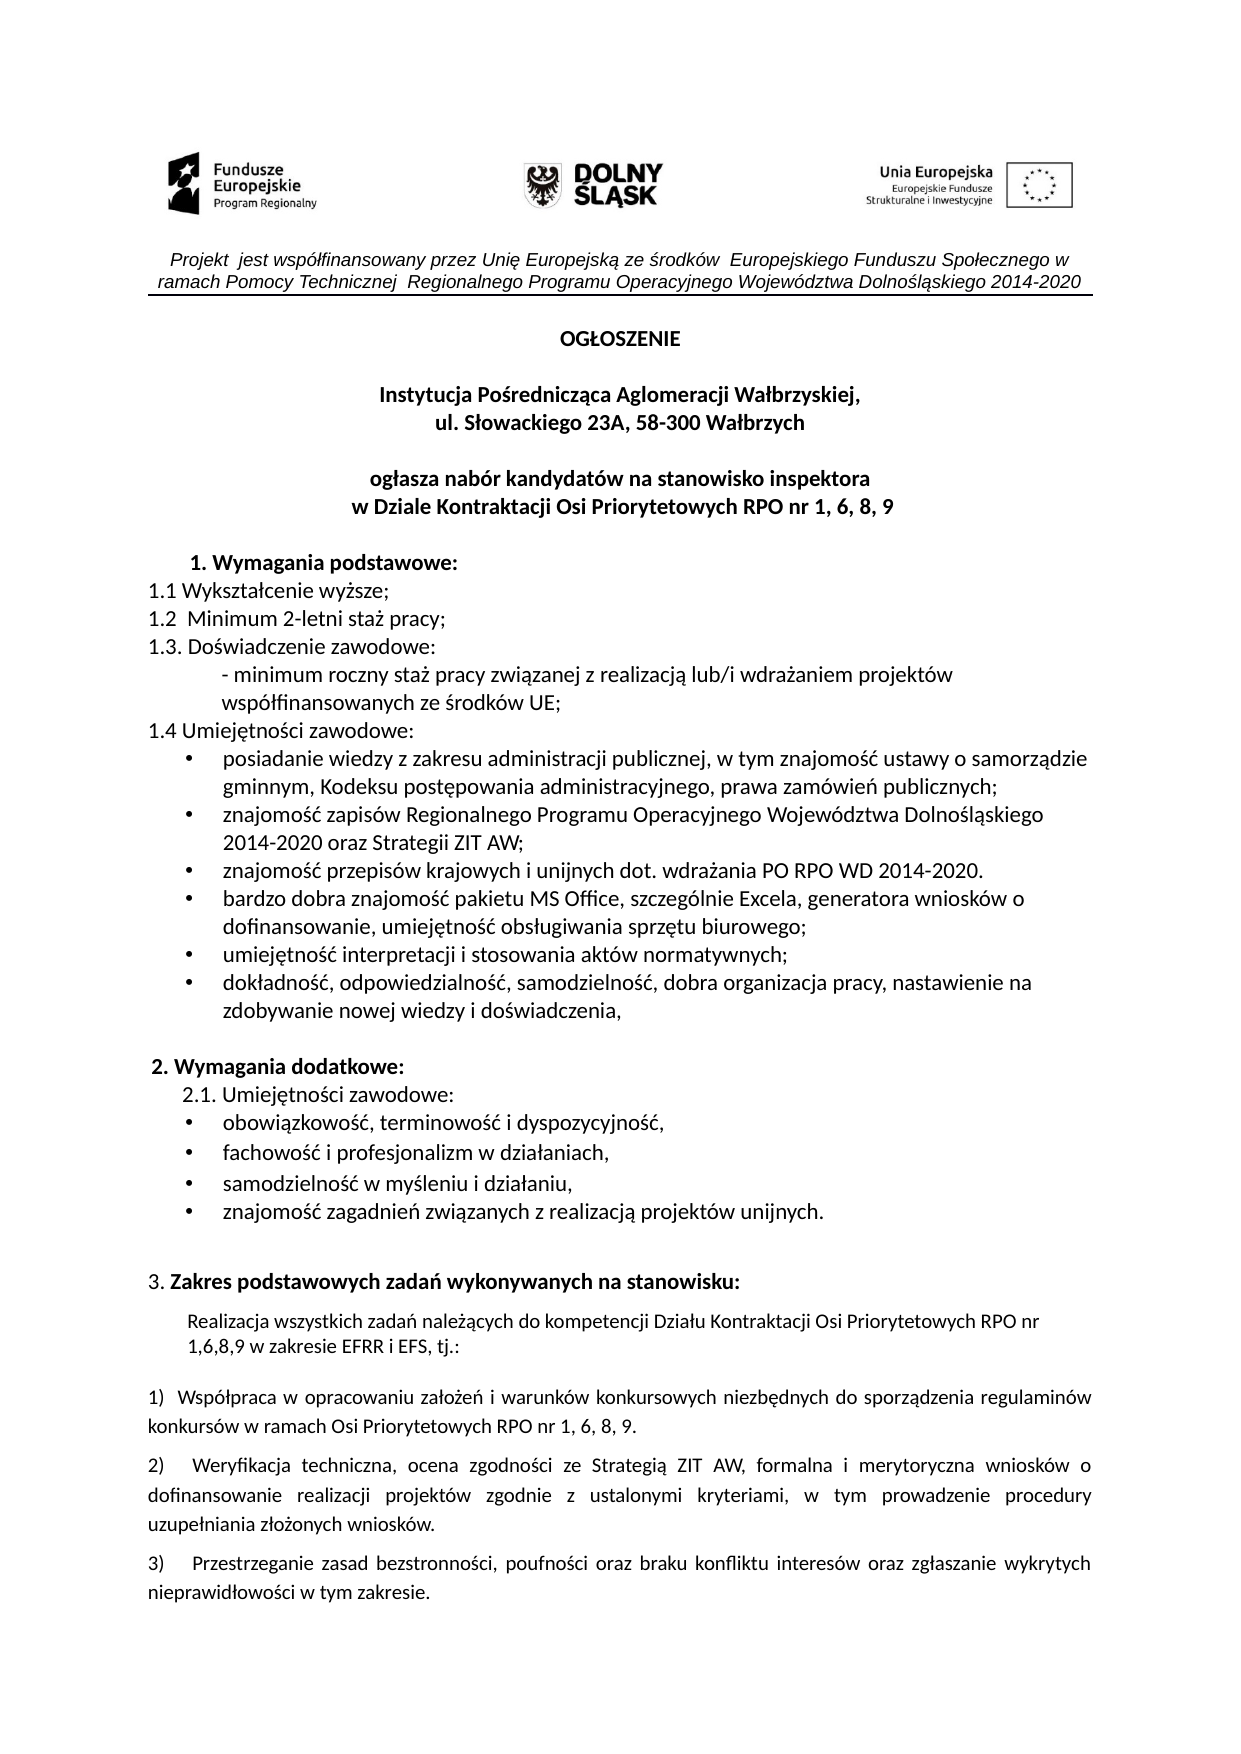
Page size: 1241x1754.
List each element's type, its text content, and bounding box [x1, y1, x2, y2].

list umiejętność interpretacji i stosowania aktów normatywnych; [185, 940, 1093, 968]
list Przestrzeganie zasad bezstronności, poufności oraz braku konfliktu interesów oraz zgłaszanie wykrytych nieprawidłowości w tym zakresie. [148, 1550, 1093, 1605]
text 1. Wymagania podstawowe: [189, 548, 1093, 576]
text w Dziale Kontraktacji Osi Priorytetowych RPO nr 1, 6, 8, 9 [148, 492, 1093, 520]
list Współpraca w opracowaniu założeń i warunków konkursowych niezbędnych do sporządzenia regulaminów konkursów w ramach Osi Priorytetowych RPO nr 1, 6, 8, 9. [148, 1384, 1093, 1439]
text - minimum roczny staż pracy związanej z realizacją lub/i wdrażaniem projektów współfinansowanych ze środków UE; [221, 660, 1093, 716]
text 1.1 Wykształcenie wyższe; [148, 576, 1093, 604]
list znajomość przepisów krajowych i unijnych dot. wdrażania PO RPO WD 2014-2020. [185, 856, 1093, 884]
list znajomość zapisów Regionalnego Programu Operacyjnego Województwa Dolnośląskiego 2014-2020 oraz Strategii ZIT AW; [185, 800, 1093, 856]
list fachowość i profesjonalizm w działaniach, [185, 1138, 1093, 1167]
text 1.2 Minimum 2-letni staż pracy; [148, 604, 1093, 632]
text ogłasza nabór kandydatów na stanowisko inspektora [148, 464, 1093, 492]
text 2.1. Umiejętności zawodowe: [151, 1080, 1093, 1108]
text 1.3. Doświadczenie zawodowe: [148, 632, 1093, 660]
text Realizacja wszystkich zadań należących do kompetencji Działu Kontraktacji Osi Priorytetowych RPO nr 1,6,8,9 w zakresie EFRR i EFS, tj.: [187, 1308, 1093, 1359]
list samodzielność w myśleniu i działaniu, [185, 1169, 1093, 1197]
text Projekt jest współfinansowany przez Unię Europejską ze środków Europejskiego Funduszu Społecznego w ramach Pomocy Technicznej Regionalnego Programu Operacyjnego Województwa Dolnośląskiego 2014-2020 [148, 249, 1093, 294]
list posiadanie wiedzy z zakresu administracji publicznej, w tym znajomość ustawy o samorządzie gminnym, Kodeksu postępowania administracyjnego, prawa zamówień publicznych; [185, 744, 1093, 800]
list obowiązkowość, terminowość i dyspozycyjność, [185, 1108, 1093, 1136]
text OGŁOSZENIE [148, 324, 1093, 352]
text 1.4 Umiejętności zawodowe: [148, 716, 1093, 744]
text ul. Słowackiego 23A, 58-300 Wałbrzych [148, 408, 1093, 436]
list znajomość zagadnień związanych z realizacją projektów unijnych. [185, 1197, 1093, 1225]
text Instytucja Pośrednicząca Aglomeracji Wałbrzyskiej, [148, 380, 1093, 408]
list Weryfikacja techniczna, ocena zgodności ze Strategią ZIT AW, formalna i merytoryczna wniosków o dofinansowanie realizacji projektów zgodnie z ustalonymi kryteriami, w tym prowadzenie procedury uzupełniania złożonych wniosków. [148, 1453, 1093, 1536]
list dokładność, odpowiedzialność, samodzielność, dobra organizacja pracy, nastawienie na zdobywanie nowej wiedzy i doświadczenia, [185, 968, 1093, 1024]
text 2. Wymagania dodatkowe: [151, 1052, 1093, 1080]
text 3. Zakres podstawowych zadań wykonywanych na stanowisku: [148, 1267, 1093, 1296]
list bardzo dobra znajomość pakietu MS Office, szczególnie Excela, generatora wniosków o dofinansowanie, umiejętność obsługiwania sprzętu biurowego; [185, 884, 1093, 940]
